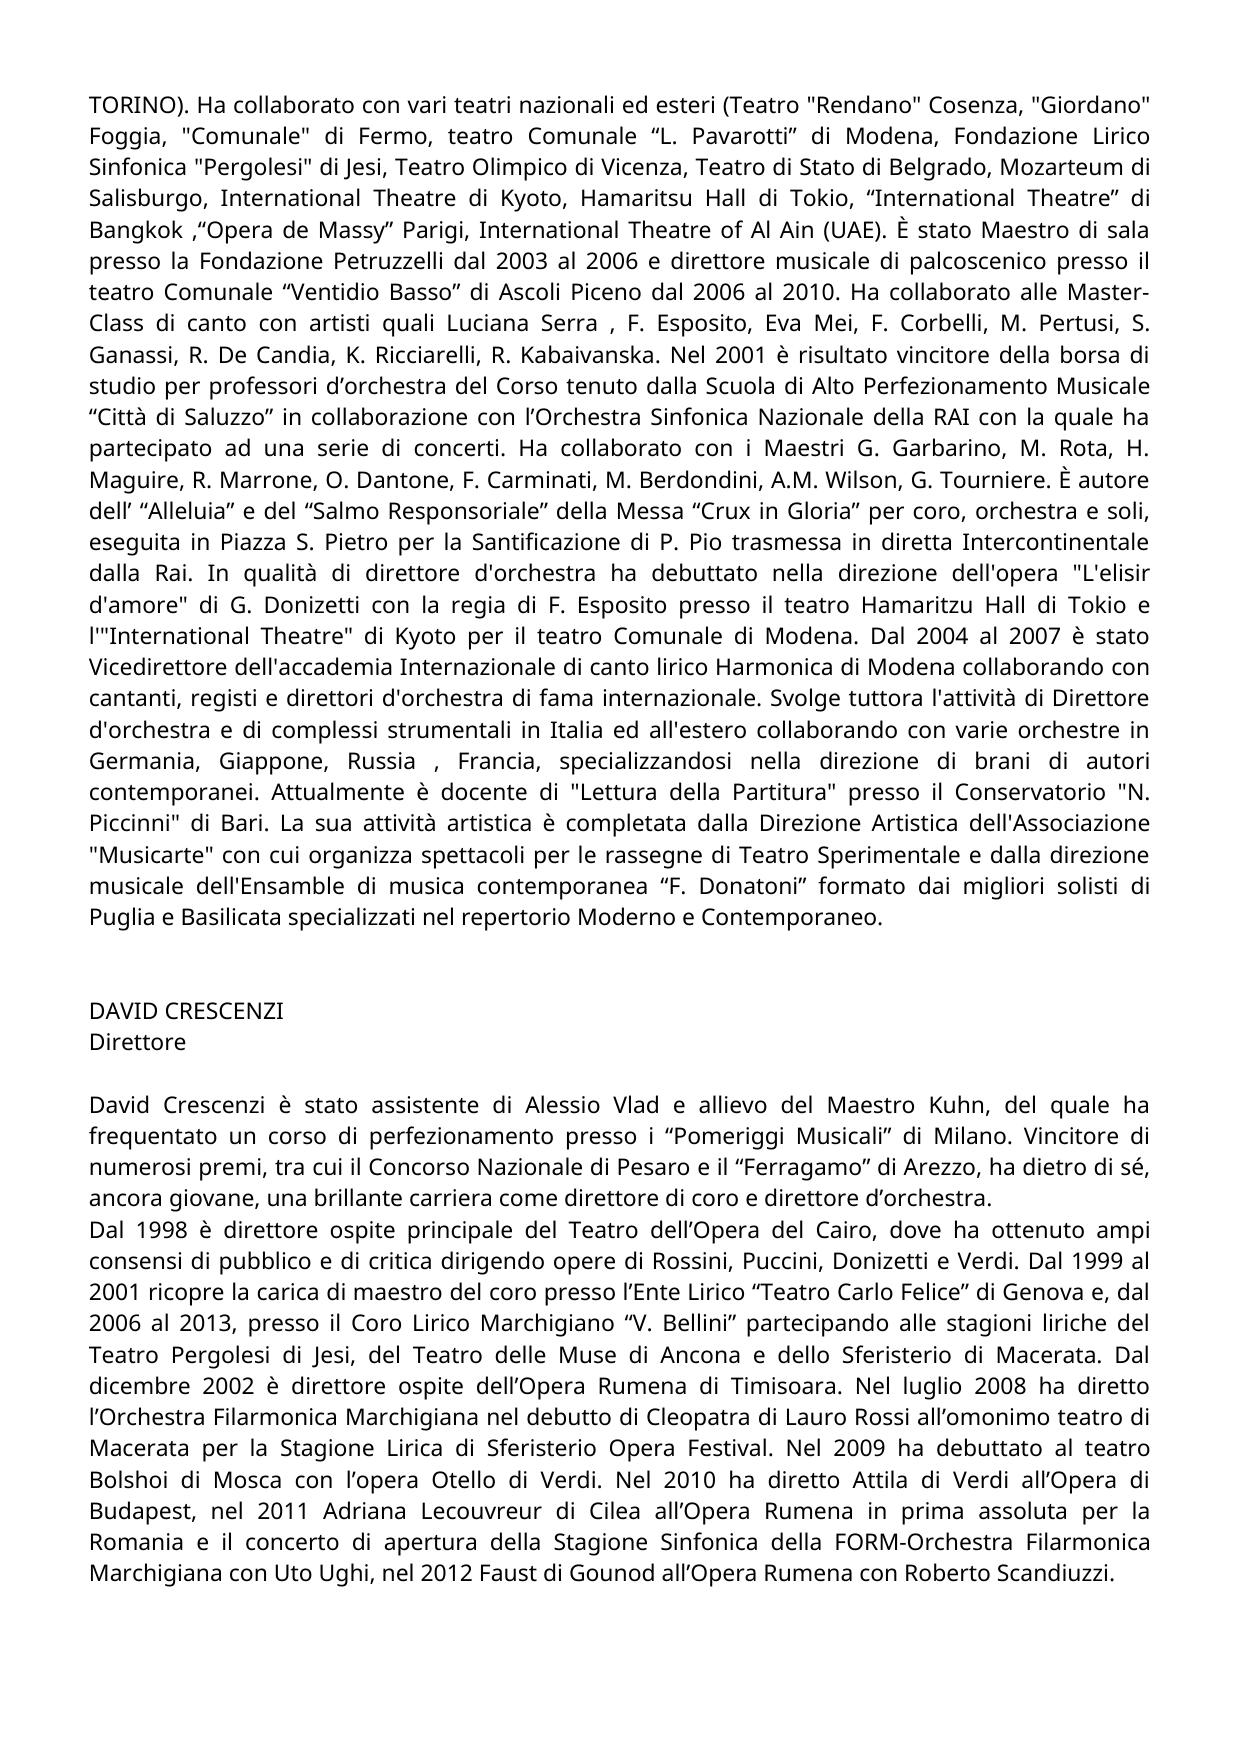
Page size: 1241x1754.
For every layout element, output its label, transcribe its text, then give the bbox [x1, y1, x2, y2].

text Direttore [89, 1026, 1152, 1057]
text TORINO). Ha collaborato con vari teatri nazionali ed esteri (Teatro "Rendano" Cosenza, "Giordano" Foggia, "Comunale" di Fermo, teatro Comunale “L. Pavarotti” di Modena, Fondazione Lirico Sinfonica "Pergolesi" di Jesi, Teatro Olimpico di Vicenza, Teatro di Stato di Belgrado, Mozarteum di Salisburgo, International Theatre di Kyoto, Hamaritsu Hall di Tokio, “International Theatre” di Bangkok ,“Opera de Massy” Parigi, International Theatre of Al Ain (UAE). È stato Maestro di sala presso la Fondazione Petruzzelli dal 2003 al 2006 e direttore musicale di palcoscenico presso il teatro Comunale “Ventidio Basso” di Ascoli Piceno dal 2006 al 2010. Ha collaborato alle Master-Class di canto con artisti quali Luciana Serra , F. Esposito, Eva Mei, F. Corbelli, M. Pertusi, S. Ganassi, R. De Candia, K. Ricciarelli, R. Kabaivanska. Nel 2001 è risultato vincitore della borsa di studio per professori d’orchestra del Corso tenuto dalla Scuola di Alto Perfezionamento Musicale “Città di Saluzzo” in collaborazione con l’Orchestra Sinfonica Nazionale della RAI con la quale ha partecipato ad una serie di concerti. Ha collaborato con i Maestri G. Garbarino, M. Rota, H. Maguire, R. Marrone, O. Dantone, F. Carminati, M. Berdondini, A.M. Wilson, G. Tourniere. È autore dell’ “Alleluia” e del “Salmo Responsoriale” della Messa “Crux in Gloria” per coro, orchestra e soli, eseguita in Piazza S. Pietro per la Santificazione di P. Pio trasmessa in diretta Intercontinentale dalla Rai. In qualità di direttore d'orchestra ha debuttato nella direzione dell'opera "L'elisir d'amore" di G. Donizetti con la regia di F. Esposito presso il teatro Hamaritzu Hall di Tokio e l'"International Theatre" di Kyoto per il teatro Comunale di Modena. Dal 2004 al 2007 è stato Vicedirettore dell'accademia Internazionale di canto lirico Harmonica di Modena collaborando con cantanti, registi e direttori d'orchestra di fama internazionale. Svolge tuttora l'attività di Direttore d'orchestra e di complessi strumentali in Italia ed all'estero collaborando con varie orchestre in Germania, Giappone, Russia , Francia, specializzandosi nella direzione di brani di autori contemporanei. Attualmente è docente di "Lettura della Partitura" presso il Conservatorio "N. Piccinni" di Bari. La sua attività artistica è completata dalla Direzione Artistica dell'Associazione "Musicarte" con cui organizza spettacoli per le rassegne di Teatro Sperimentale e dalla direzione musicale dell'Ensamble di musica contemporanea “F. Donatoni” formato dai migliori solisti di Puglia e Basilicata specializzati nel repertorio Moderno e Contemporaneo. [89, 89, 1152, 932]
text DAVID CRESCENZI [89, 995, 1152, 1026]
text Dal 1998 è direttore ospite principale del Teatro dell’Opera del Cairo, dove ha ottenuto ampi consensi di pubblico e di critica dirigendo opere di Rossini, Puccini, Donizetti e Verdi. Dal 1999 al 2001 ricopre la carica di maestro del coro presso l’Ente Lirico “Teatro Carlo Felice” di Genova e, dal 2006 al 2013, presso il Coro Lirico Marchigiano “V. Bellini” partecipando alle stagioni liriche del Teatro Pergolesi di Jesi, del Teatro delle Muse di Ancona e dello Sferisterio di Macerata. Dal dicembre 2002 è direttore ospite dell’Opera Rumena di Timisoara. Nel luglio 2008 ha diretto l’Orchestra Filarmonica Marchigiana nel debutto di Cleopatra di Lauro Rossi all’omonimo teatro di Macerata per la Stagione Lirica di Sferisterio Opera Festival. Nel 2009 ha debuttato al teatro Bolshoi di Mosca con l’opera Otello di Verdi. Nel 2010 ha diretto Attila di Verdi all’Opera di Budapest, nel 2011 Adriana Lecouvreur di Cilea all’Opera Rumena in prima assoluta per la Romania e il concerto di apertura della Stagione Sinfonica della FORM-Orchestra Filarmonica Marchigiana con Uto Ughi, nel 2012 Faust di Gounod all’Opera Rumena con Roberto Scandiuzzi. [89, 1214, 1152, 1589]
text David Crescenzi è stato assistente di Alessio Vlad e allievo del Maestro Kuhn, del quale ha frequentato un corso di perfezionamento presso i “Pomeriggi Musicali” di Milano. Vincitore di numerosi premi, tra cui il Concorso Nazionale di Pesaro e il “Ferragamo” di Arezzo, ha dietro di sé, ancora giovane, una brillante carriera come direttore di coro e direttore d’orchestra. [89, 1089, 1152, 1214]
